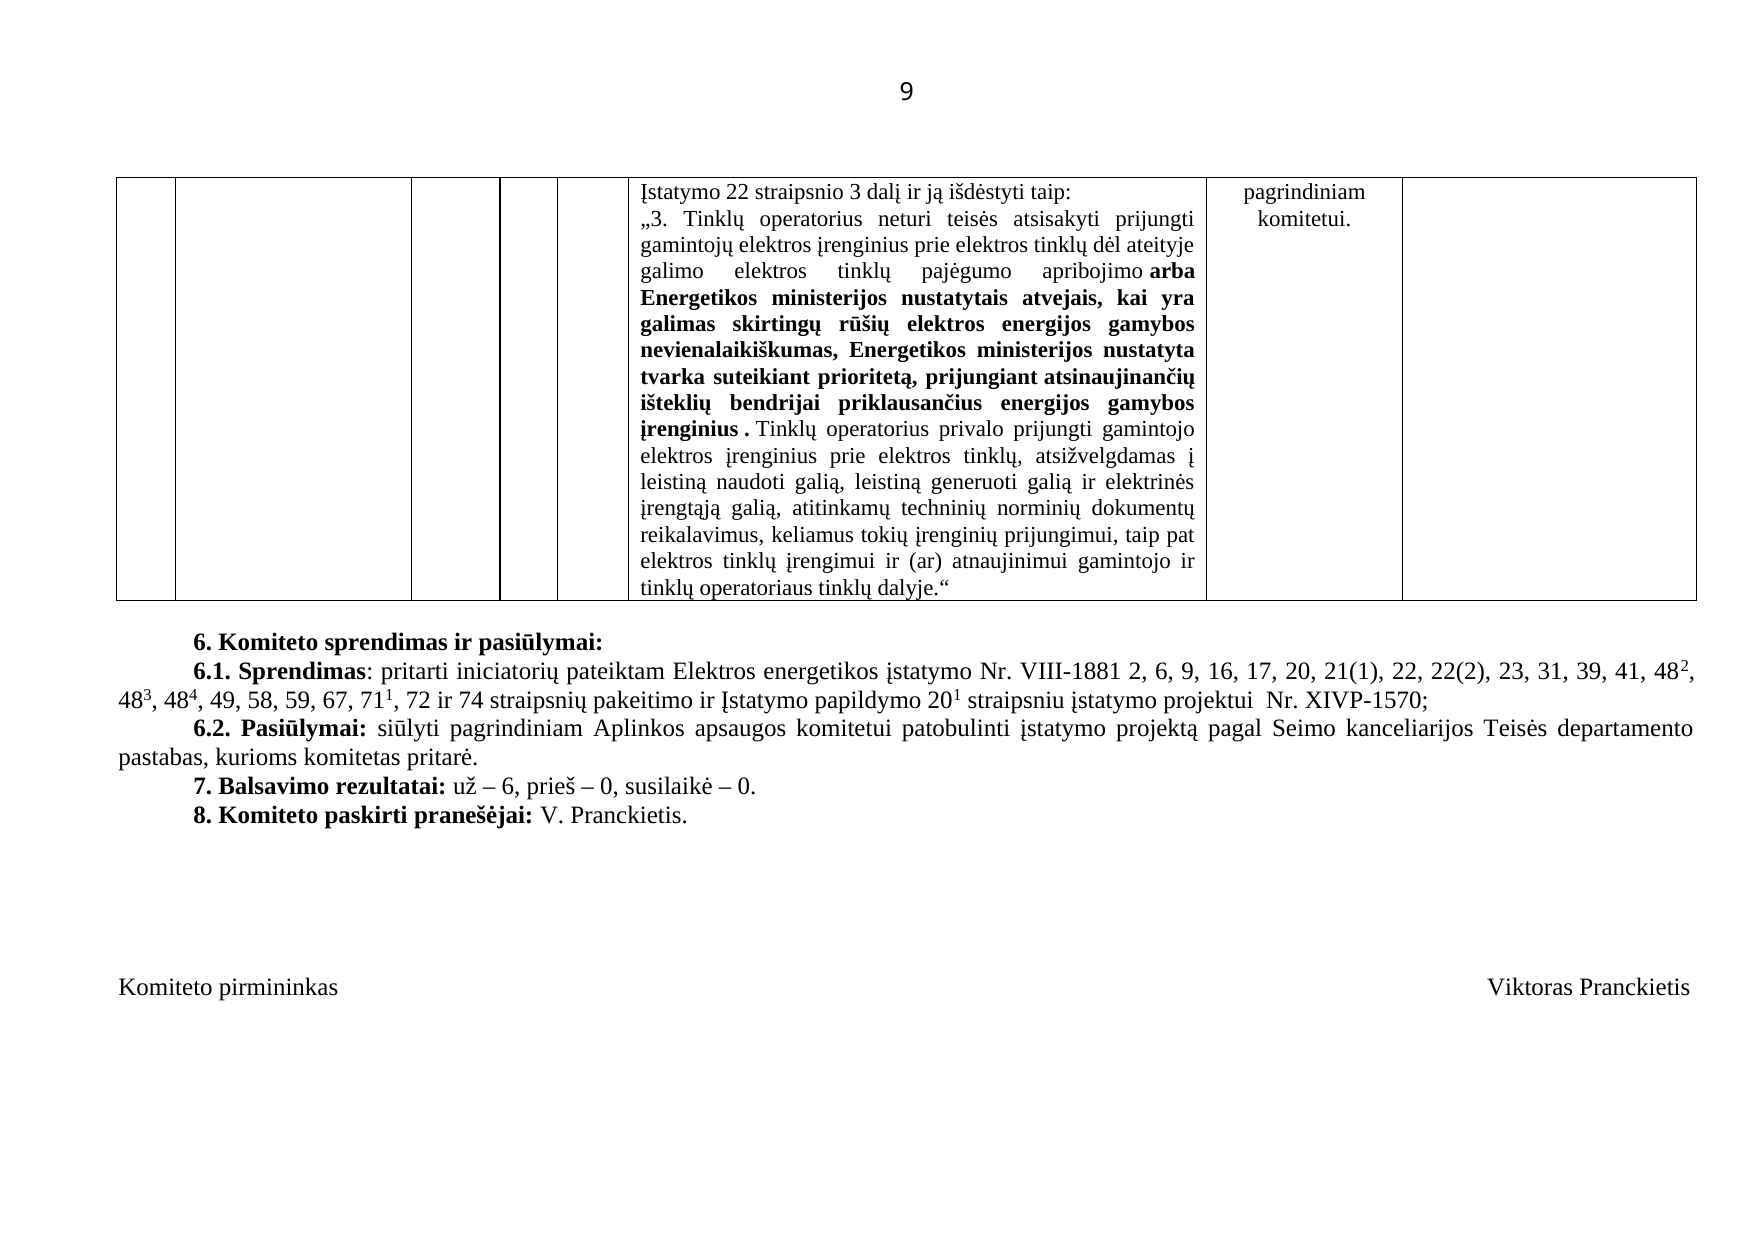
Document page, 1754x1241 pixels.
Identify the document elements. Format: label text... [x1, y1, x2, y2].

table_cell pagrindiniam komitetui. [1207, 178, 1402, 600]
text 8. Komiteto paskirti pranešėjai: V. Pranckietis. [118, 800, 1695, 828]
text Komiteto pirmininkas Viktoras Pranckietis [118, 972, 1695, 1001]
text 6. Komiteto sprendimas ir pasiūlymai: [118, 627, 1695, 656]
table_cell [117, 178, 175, 600]
table_cell [501, 178, 557, 600]
table_cell Įstatymo 22 straipsnio 3 dalį ir ją išdėstyti taip: „3. Tinklų operatorius neturi teisės atsisakyti prijungti gamintojų elektros įrenginius prie elektros tinklų dėl ateityje galimo elektros tinklų pajėgumo apribojimo arba Energetikos ministerijos nustatytais atvejais, kai yra galimas skirtingų rūšių elektros energijos gamybos nevienalaikiškumas, Energetikos ministerijos nustatyta tvarka suteikiant prioritetą, prijungiant atsinaujinančių išteklių bendrijai priklausančius energijos gamybos įrenginius . Tinklų operatorius privalo prijungti gamintojo elektros įrenginius prie elektros tinklų, atsižvelgdamas į leistiną naudoti galią, leistiną generuoti galią ir elektrinės įrengtąją galią, atitinkamų techninių norminių dokumentų reikalavimus, keliamus tokių įrenginių prijungimui, taip pat elektros tinklų įrengimui ir (ar) atnaujinimui gamintojo ir tinklų operatoriaus tinklų dalyje.“ [629, 178, 1206, 600]
table_cell [176, 178, 411, 600]
text 6.2. Pasiūlymai: siūlyti pagrindiniam Aplinkos apsaugos komitetui patobulinti įstatymo projektą pagal Seimo kanceliarijos Teisės departamento pastabas, kurioms komitetas pritarė. [118, 713, 1695, 771]
table_cell [1403, 178, 1696, 600]
text 6.1. Sprendimas: pritarti iniciatorių pateiktam Elektros energetikos įstatymo Nr. VIII-1881 2, 6, 9, 16, 17, 20, 21(1), 22, 22(2), 23, 31, 39, 41, 482, 483, 484, 49, 58, 59, 67, 711, 72 ir 74 straipsnių pakeitimo ir Įstatymo papildymo 201 straipsniu įstatymo projektui Nr. XIVP-1570; [118, 656, 1695, 713]
table_cell [558, 178, 628, 600]
table_cell [412, 178, 499, 600]
text 7. Balsavimo rezultatai: už – 6, prieš – 0, susilaikė – 0. [118, 771, 1695, 800]
